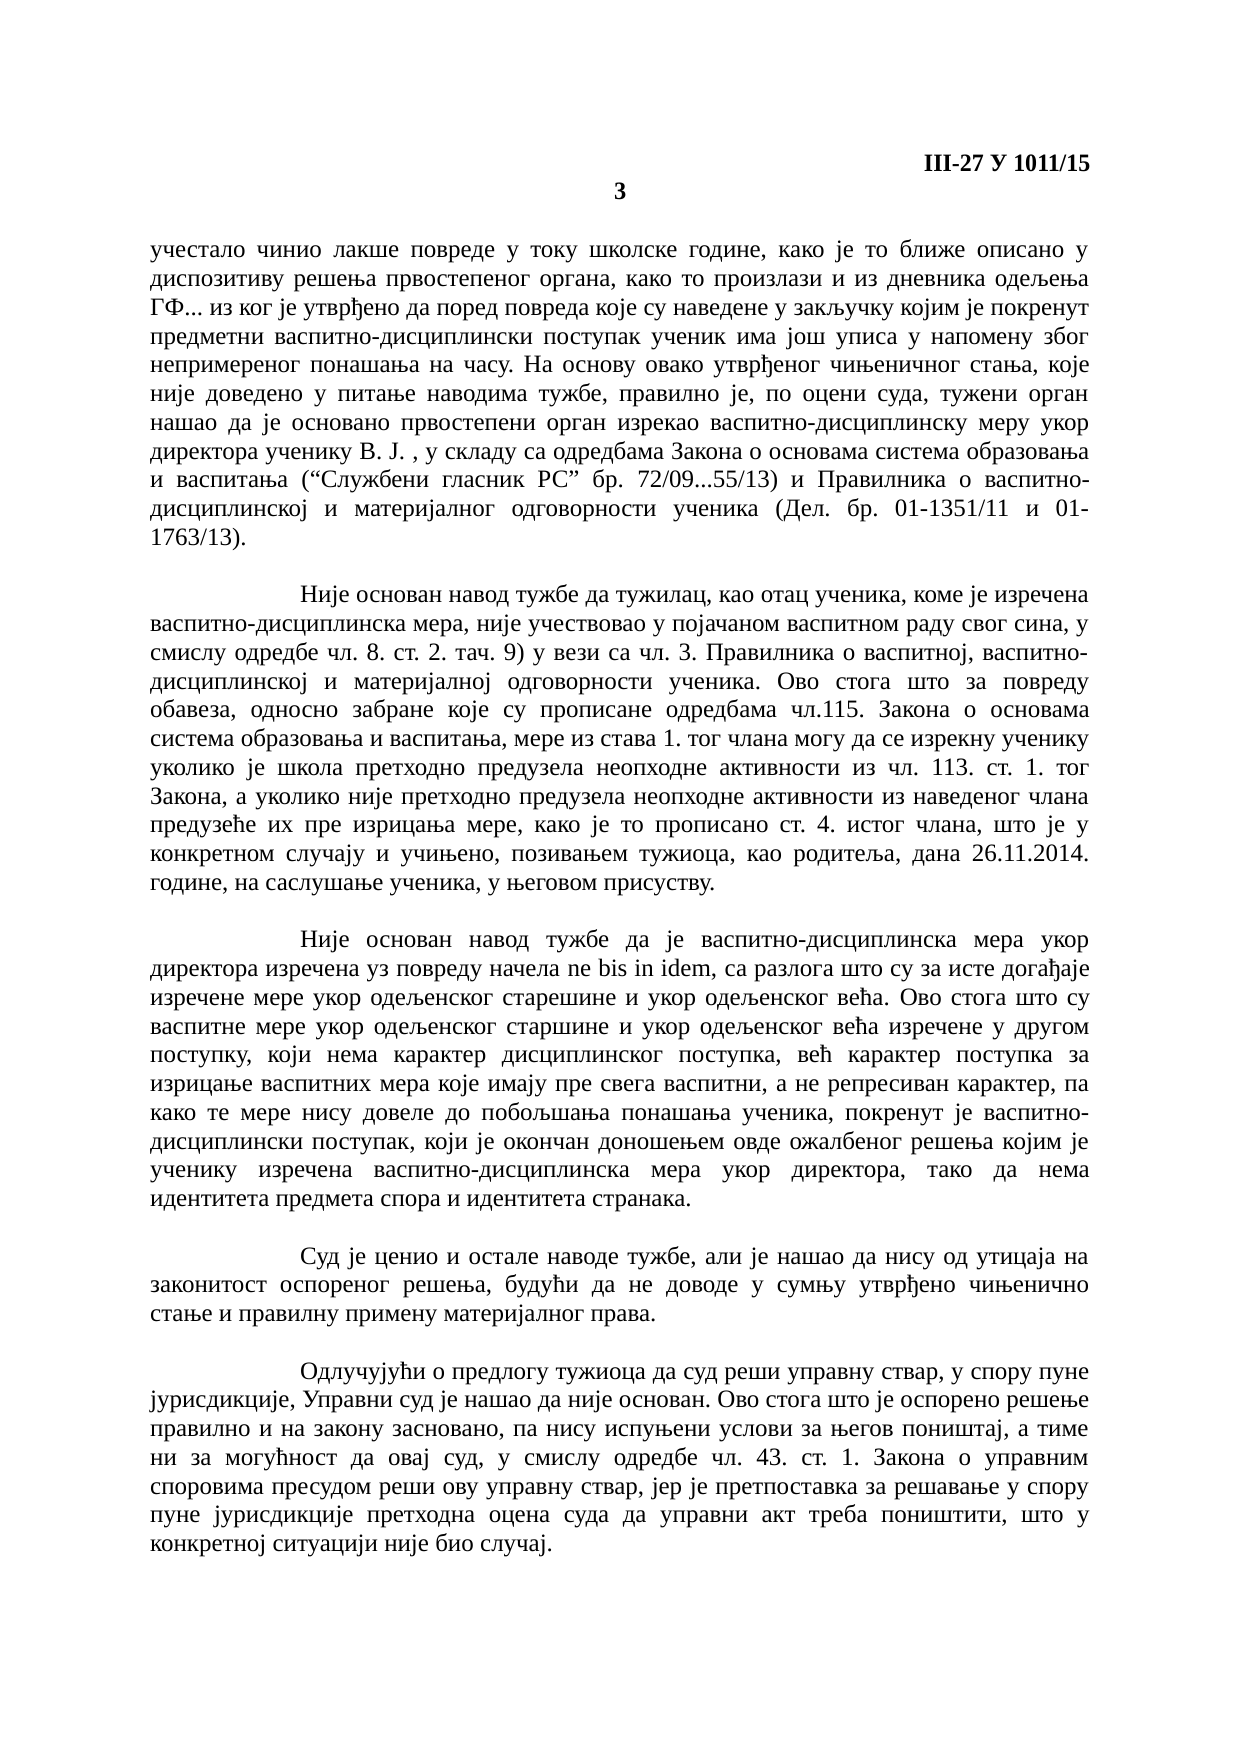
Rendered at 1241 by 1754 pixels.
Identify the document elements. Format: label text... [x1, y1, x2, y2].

text учестало чинио лакше повреде у току школске године, како је то ближе описано у диспозитиву решења првостепеног органа, како то произлази и из дневника одељења ГФ... из ког је утврђено да поред повреда које су наведене у закључку којим је покренут предметни васпитно-дисциплински поступак ученик има још уписа у напомену због непримереног понашања на часу. На основу овако утврђеног чињеничног стања, које није доведено у питање наводима тужбе, правилно је, по оцени суда, тужени орган нашао да је основано првостепени орган изрекао васпитно-дисциплинску меру укор директора ученику В. Ј. , у складу са одредбама Закона о основама система образовања и васпитања (“Службени гласник РС” бр. 72/09...55/13) и Правилника о васпитно-дисциплинској и материјалног одговорности ученика (Дел. бр. 01-1351/11 и 01-1763/13). [150, 234, 1090, 551]
text Суд је ценио и остале наводе тужбе, али је нашао да нису од утицаја на законитост оспореног решења, будући да не доводе у сумњу утврђено чињенично стање и правилну примену материјалног права. [150, 1241, 1090, 1327]
text Одлучујући о предлогу тужиоца да суд реши управну ствар, у спору пуне јурисдикције, Управни суд је нашао да није основан. Ово стога што је оспорено решење правилно и на закону засновано, па нису испуњени услови за његов поништај, а тиме ни за могућност да овај суд, у смислу одредбе чл. 43. ст. 1. Закона о управним споровима пресудом реши ову управну ствар, јер је претпоставка за решавање у спору пуне јурисдикције претходна оцена суда да управни акт треба поништити, што у конкретној ситуацији није био случај. [150, 1356, 1090, 1557]
text Није основан навод тужбе да је васпитно-дисциплинска мера укор директора изречена уз повреду начела ne bis in idem, са разлога што су за исте догађаје изречене мере укор одељенског старешине и укор одељенског већа. Ово стога што су васпитне мере укор одељенског старшине и укор одељенског већа изречене у другом поступку, који нема карактер дисциплинског поступка, већ карактер поступка за изрицање васпитних мера које имају пре свега васпитни, а не репресиван карактер, па како те мере нису довеле до побољшања понашања ученика, покренут је васпитно-дисциплински поступак, који је окончан доношењем овде ожалбеног решења којим је ученику изречена васпитно-дисциплинска мера укор директора, тако да нема идентитета предмета спора и идентитета странака. [150, 924, 1090, 1212]
text Није основан навод тужбе да тужилац, као отац ученика, коме је изречена васпитно-дисциплинска мера, није учествовао у појачаном васпитном раду свог сина, у смислу одредбе чл. 8. ст. 2. тач. 9) у вези са чл. 3. Правилника о васпитној, васпитно-дисциплинској и материјалној одговорности ученика. Ово стога што за повреду обавеза, односно забране које су прописане одредбама чл.115. Закона о основама система образовања и васпитања, мере из става 1. тог члана могу да се изрекну ученику уколико је школа претходно предузела неопходне активности из чл. 113. ст. 1. тог Закона, а уколико није претходно предузела неопходне активности из наведеног члана предузеће их пре изрицања мере, како је то прописано ст. 4. истог члана, што је у конкретном случају и учињено, позивањем тужиоца, као родитеља, дана 26.11.2014. године, на саслушање ученика, у његовом присуству. [150, 579, 1090, 896]
